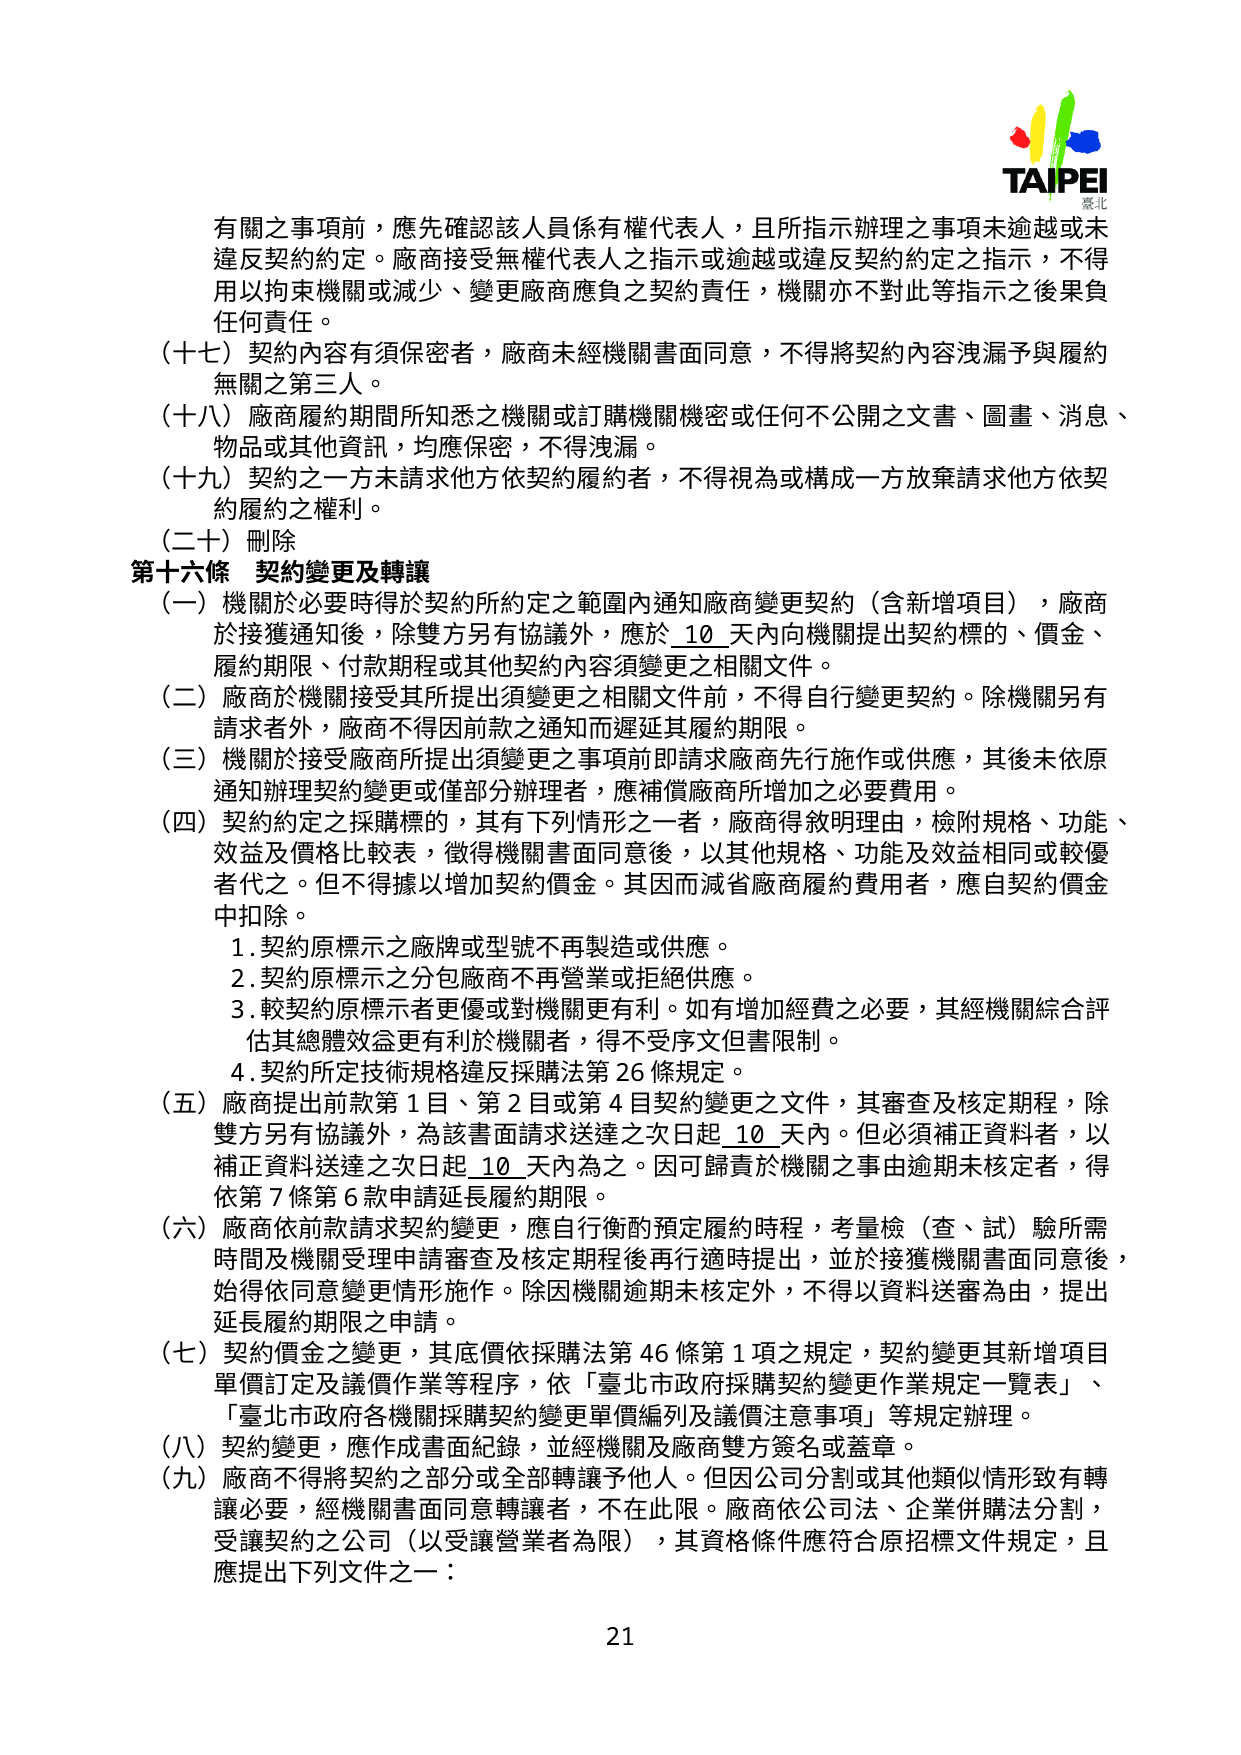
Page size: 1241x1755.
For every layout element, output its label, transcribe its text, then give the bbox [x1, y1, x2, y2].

text （六）廠商依前款請求契約變更，應自行衡酌預定履約時程，考量檢（查、試）驗所需時間及機關受理申請審查及核定期程後再行適時提出，並於接獲機關書面同意後，始得依同意變更情形施作。除因機關逾期未核定外，不得以資料送審為由，提出延長履約期限之申請。 [147, 1212, 1110, 1337]
text （七）契約價金之變更，其底價依採購法第46條第1項之規定，契約變更其新增項目單價訂定及議價作業等程序，依「臺北市政府採購契約變更作業規定一覽表」、「臺北市政府各機關採購契約變更單價編列及議價注意事項」等規定辦理。 [147, 1337, 1110, 1431]
text 3.較契約原標示者更優或對機關更有利。如有增加經費之必要，其經機關綜合評估其總體效益更有利於機關者，得不受序文但書限制。 [230, 994, 1110, 1056]
text （五）廠商提出前款第1目、第2目或第4目契約變更之文件，其審查及核定期程，除雙方另有協議外，為該書面請求送達之次日起 10 天內。但必須補正資料者，以補正資料送達之次日起 10 天內為之。因可歸責於機關之事由逾期未核定者，得依第7條第6款申請延長履約期限。 [147, 1087, 1110, 1212]
text （一）機關於必要時得於契約所約定之範圍內通知廠商變更契約（含新增項目），廠商於接獲通知後，除雙方另有協議外，應於 10 天內向機關提出契約標的、價金、履約期限、付款期程或其他契約內容須變更之相關文件。 [147, 587, 1110, 681]
text （十九）契約之一方未請求他方依契約履約者，不得視為或構成一方放棄請求他方依契約履約之權利。 [147, 462, 1110, 525]
text （三）機關於接受廠商所提出須變更之事項前即請求廠商先行施作或供應，其後未依原通知辦理契約變更或僅部分辦理者，應補償廠商所增加之必要費用。 [147, 744, 1110, 806]
text （十八）廠商履約期間所知悉之機關或訂購機關機密或任何不公開之文書、圖畫、消息、物品或其他資訊，均應保密，不得洩漏。 [147, 400, 1110, 462]
text （八）契約變更，應作成書面紀錄，並經機關及廠商雙方簽名或蓋章。 [147, 1431, 1110, 1462]
text 有關之事項前，應先確認該人員係有權代表人，且所指示辦理之事項未逾越或未違反契約約定。廠商接受無權代表人之指示或逾越或違反契約約定之指示，不得用以拘束機關或減少、變更廠商應負之契約責任，機關亦不對此等指示之後果負任何責任。 [147, 212, 1110, 337]
text （二十）刪除 [147, 525, 1110, 556]
subtitle 第十六條 契約變更及轉讓 [130, 556, 1110, 587]
text （四）契約約定之採購標的，其有下列情形之一者，廠商得敘明理由，檢附規格、功能、效益及價格比較表，徵得機關書面同意後，以其他規格、功能及效益相同或較優者代之。但不得據以增加契約價金。其因而減省廠商履約費用者，應自契約價金中扣除。 [147, 806, 1110, 931]
text （十七）契約內容有須保密者，廠商未經機關書面同意，不得將契約內容洩漏予與履約無關之第三人。 [147, 337, 1110, 400]
text 4.契約所定技術規格違反採購法第26條規定。 [230, 1056, 1110, 1087]
text （二）廠商於機關接受其所提出須變更之相關文件前，不得自行變更契約。除機關另有請求者外，廠商不得因前款之通知而遲延其履約期限。 [147, 681, 1110, 744]
text 1.契約原標示之廠牌或型號不再製造或供應。 [230, 931, 1110, 962]
text 2.契約原標示之分包廠商不再營業或拒絕供應。 [230, 962, 1110, 994]
text （九）廠商不得將契約之部分或全部轉讓予他人。但因公司分割或其他類似情形致有轉讓必要，經機關書面同意轉讓者，不在此限。廠商依公司法、企業併購法分割，受讓契約之公司（以受讓營業者為限），其資格條件應符合原招標文件規定，且應提出下列文件之一： [147, 1462, 1110, 1587]
